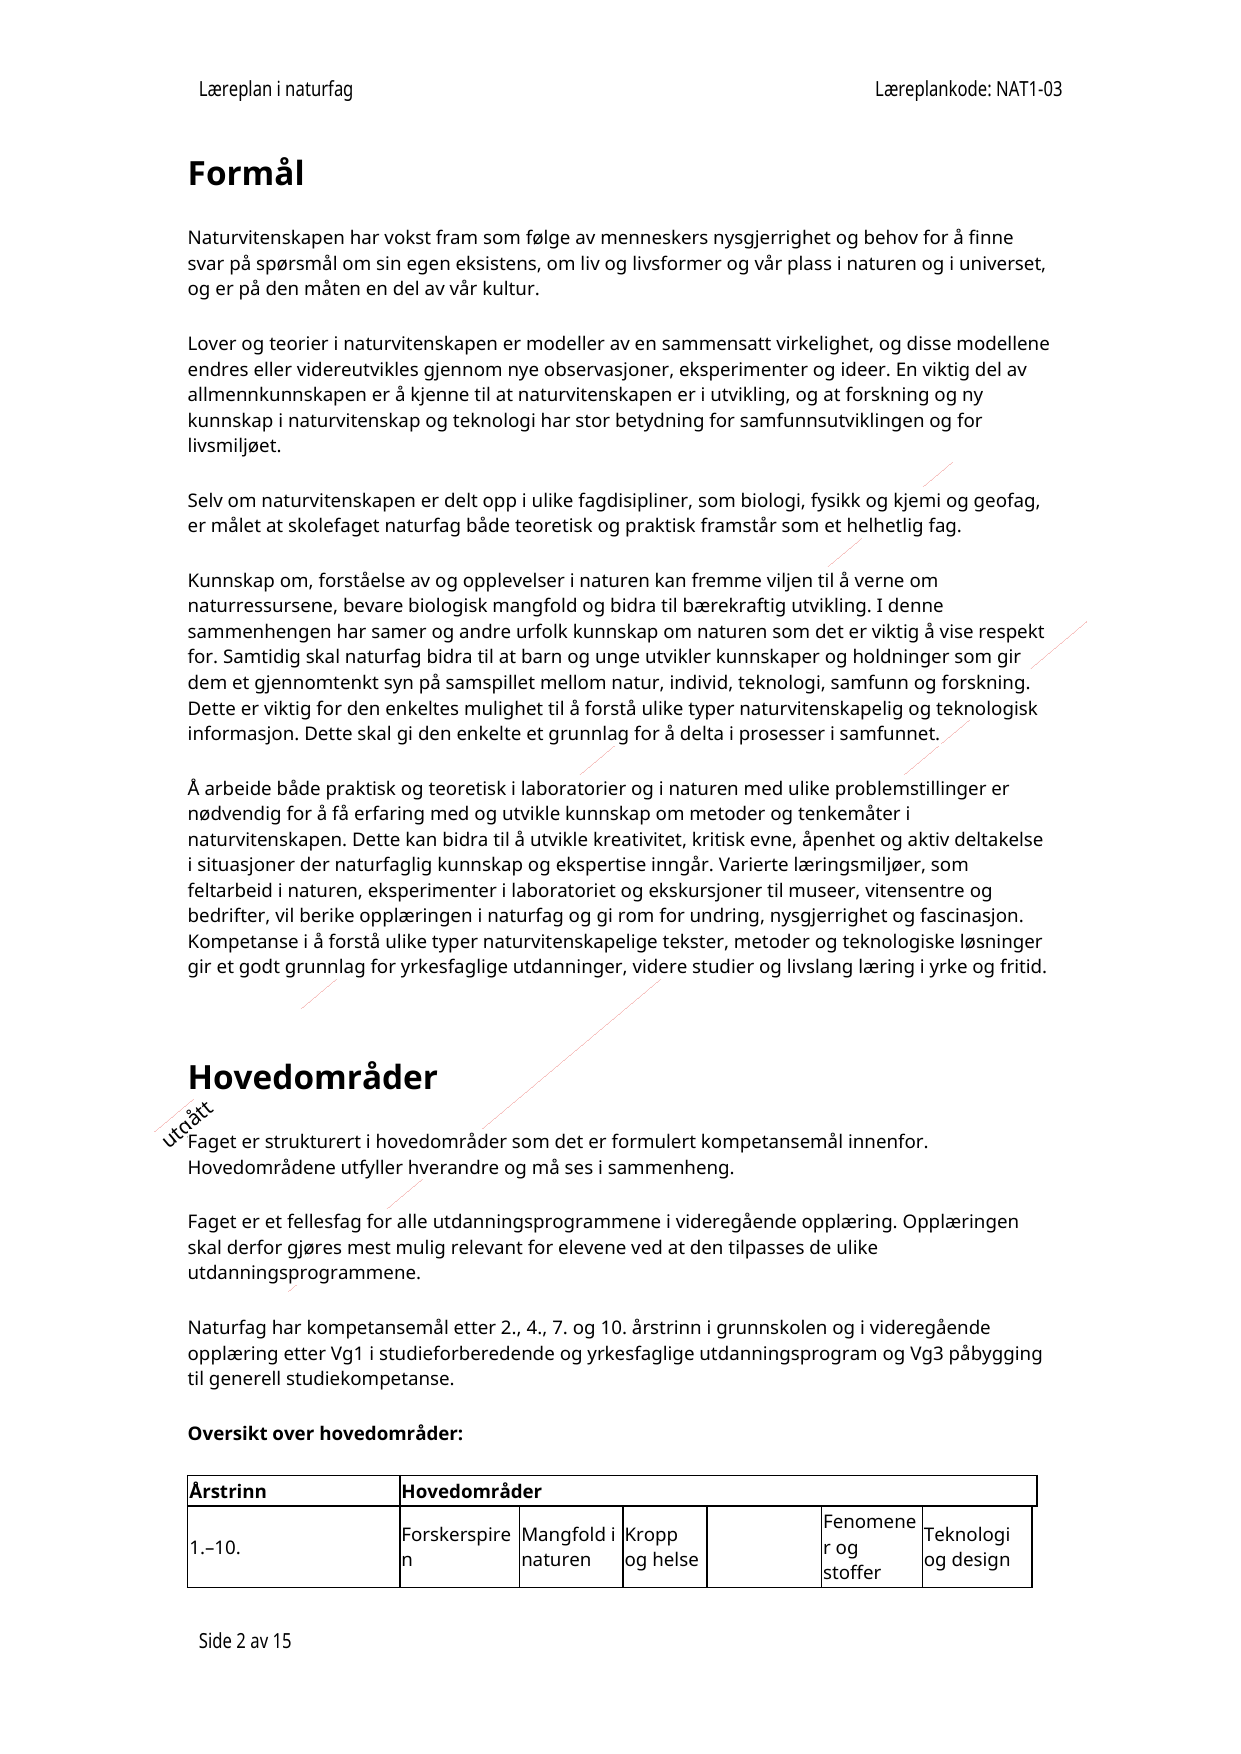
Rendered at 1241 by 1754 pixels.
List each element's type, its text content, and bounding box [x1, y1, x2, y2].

table_cell [708, 1507, 821, 1587]
text Naturfag har kompetansemål etter 2., 4., 7. og 10. årstrinn i grunnskolen og i videregående opplæring etter Vg1 i studieforberedende og yrkesfaglige utdanningsprogram og Vg3 påbygging til generell studiekompetanse. [455, 1314, 1053, 1391]
table_cell Teknologi og design [923, 1507, 1031, 1587]
text Lover og teorier i naturvitenskapen er modeller av en sammensatt virkelighet, og disse modellene endres eller videreutvikles gjennom nye observasjoner, eksperimenter og ideer. En viktig del av allmennkunnskapen er å kjenne til at naturvitenskapen er i utvikling, og at forskning og ny kunnskap i naturvitenskap og teknologi har stor betydning for samfunnsutviklingen og for livsmiljøet. [187, 330, 1053, 458]
text Faget er strukturert i hovedområder som det er formulert kompetansemål innenfor. Hovedområdene utfyller hverandre og må ses i sammenheng. [484, 1128, 1053, 1179]
subtitle Hovedområder [519, 1008, 1053, 1099]
table_cell 1.–10. [188, 1507, 399, 1587]
table_cell Forskerspiren [401, 1507, 519, 1587]
table_cell Kropp og helse [624, 1507, 706, 1521]
text Oversikt over hovedområder: [463, 1420, 1053, 1446]
text Å arbeide både praktisk og teoretisk i laboratorier og i naturen med ulike problemstillinger er nødvendig for å få erfaring med og utvikle kunnskap om metoder og tenkemåter i naturvitenskapen. Dette kan bidra til å utvikle kreativitet, kritisk evne, åpenhet og aktiv deltakelse i situasjoner der naturfaglig kunnskap og ekspertise inngår. Varierte læringsmiljøer, som feltarbeid i naturen, eksperimenter i laboratoriet og ekskursjoner til museer, vitensentre og bedrifter, vil berike opplæringen i naturfag og gi rom for undring, nysgjerrighet og fascinasjon. Kompetanse i å forstå ulike typer naturvitenskapelige tekster, metoder og teknologiske løsninger gir et godt grunnlag for yrkesfaglige utdanninger, videre studier og livslang læring i yrke og fritid. [916, 775, 1053, 979]
text Faget er et fellesfag for alle utdanningsprogrammene i videregående opplæring. Opplæringen skal derfor gjøres mest mulig relevant for elevene ved at den tilpasses de ulike utdanningsprogrammene. [421, 1209, 1053, 1285]
subtitle Hovedområder [302, 1008, 624, 1099]
text Selv om naturvitenskapen er delt opp i ulike fagdisipliner, som biologi, fysikk og kjemi og geofag, er målet at skolefaget naturfag både teoretisk og praktisk framstår som et helhetlig fag. [962, 487, 1053, 538]
text Naturvitenskapen har vokst fram som følge av menneskers nysgjerrighet og behov for å finne svar på spørsmål om sin egen eksistens, om liv og livsformer og vår plass i naturen og i universet, og er på den måten en del av vår kultur. [187, 224, 1053, 301]
table_cell Mangfold i naturen [520, 1507, 622, 1587]
table_cell Kropp og helse [624, 1572, 706, 1587]
subtitle Formål [313, 150, 1053, 195]
